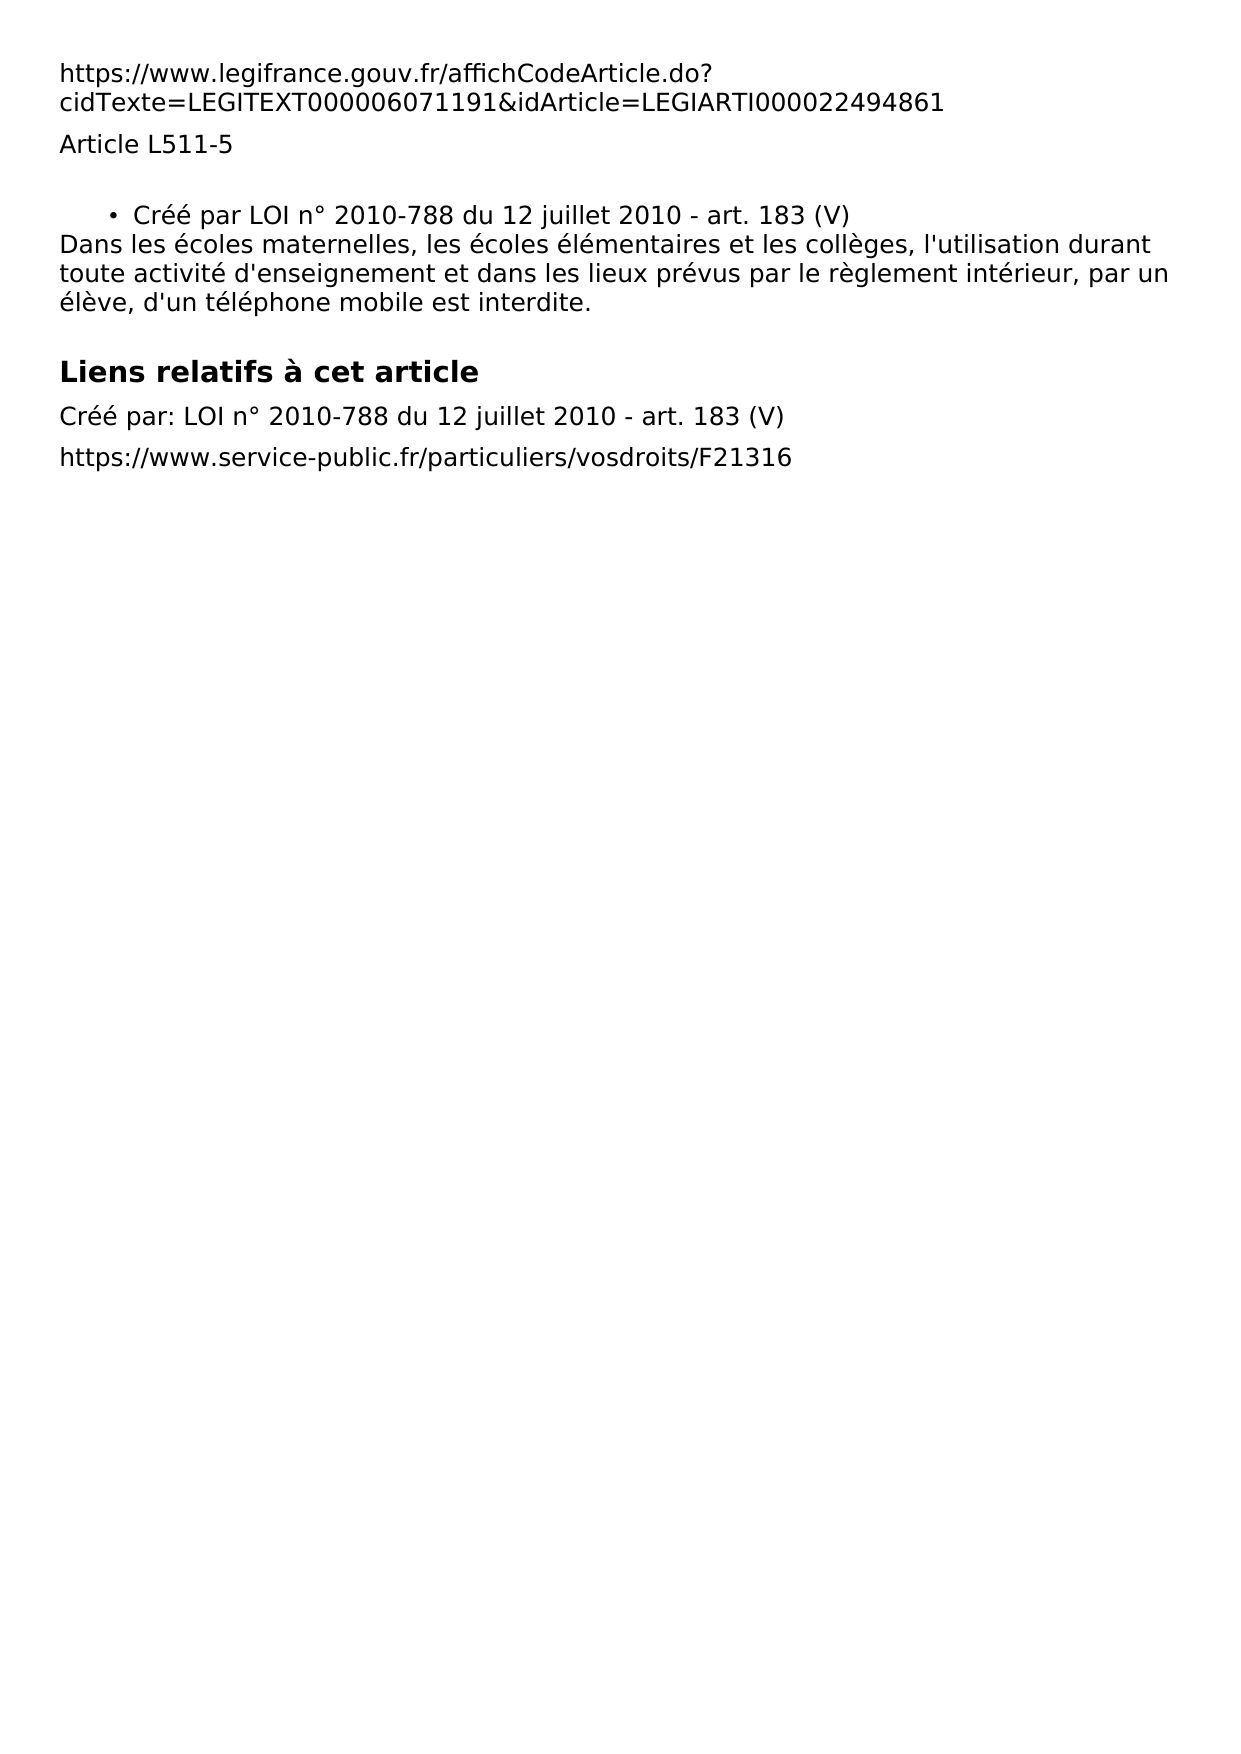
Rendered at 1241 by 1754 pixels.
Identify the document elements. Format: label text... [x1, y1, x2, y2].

text https://www.legifrance.gouv.fr/affichCodeArticle.do?cidTexte=LEGITEXT000006071191&idArticle=LEGIARTI000022494861 [59, 59, 1181, 117]
text https://www.service-public.fr/particuliers/vosdroits/F21316 [59, 443, 1181, 472]
text Créé par: LOI n° 2010-788 du 12 juillet 2010 - art. 183 (V) [59, 402, 1181, 431]
list Créé par LOI n° 2010-788 du 12 juillet 2010 - art. 183 (V) [118, 201, 1181, 230]
subtitle Liens relatifs à cet article [59, 355, 1181, 389]
text Article L511-5 [59, 130, 1181, 159]
text Dans les écoles maternelles, les écoles élémentaires et les collèges, l'utilisation durant toute activité d'enseignement et dans les lieux prévus par le règlement intérieur, par un élève, d'un téléphone mobile est interdite. [59, 230, 1181, 318]
